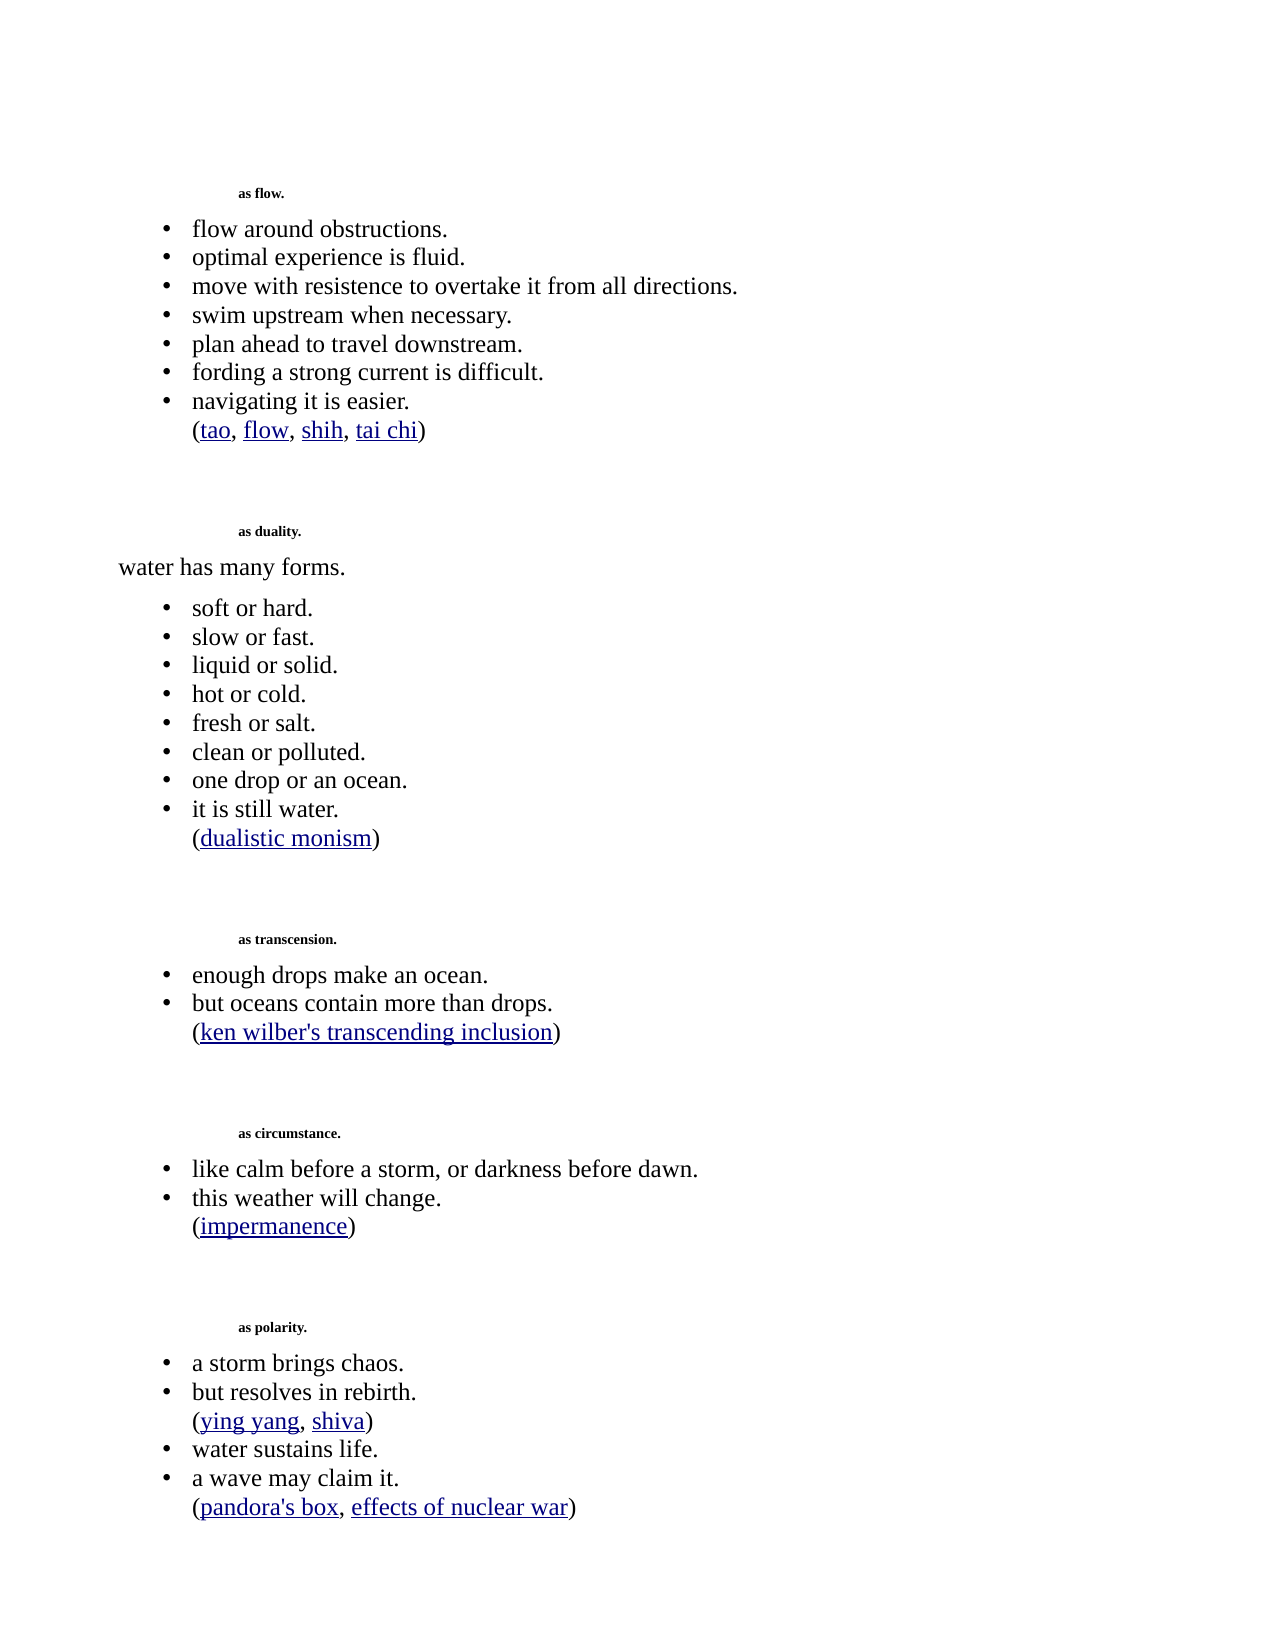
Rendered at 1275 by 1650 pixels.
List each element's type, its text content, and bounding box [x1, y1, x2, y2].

list fresh or salt. [162, 708, 1157, 737]
list a wave may claim it. (pandora's box, effects of nuclear war) [162, 1463, 1157, 1521]
list it is still water. (dualistic monism) [162, 794, 1157, 852]
list hot or cold. [162, 679, 1157, 708]
list swim upstream when necessary. [162, 300, 1157, 329]
list but resolves in rebirth. (ying yang, shiva) [162, 1377, 1157, 1434]
subtitle as circumstance. [118, 1125, 1157, 1141]
list move with resistence to overtake it from all directions. [162, 271, 1157, 300]
list flow around obstructions. [162, 214, 1157, 242]
list water sustains life. [162, 1434, 1157, 1463]
list fording a strong current is difficult. [162, 357, 1157, 386]
list slow or fast. [162, 622, 1157, 650]
list navigating it is easier. (tao, flow, shih, tai chi) [162, 386, 1157, 444]
list one drop or an ocean. [162, 765, 1157, 794]
subtitle as flow. [118, 184, 1157, 201]
list this weather will change. (impermanence) [162, 1183, 1157, 1240]
list but oceans contain more than drops. (ken wilber's transcending inclusion) [162, 988, 1157, 1046]
list like calm before a storm, or darkness before dawn. [162, 1154, 1157, 1183]
list plan ahead to travel downstream. [162, 329, 1157, 357]
list optimal experience is fluid. [162, 242, 1157, 271]
subtitle as duality. [118, 522, 1157, 539]
list a storm brings chaos. [162, 1348, 1157, 1377]
subtitle as polarity. [118, 1319, 1157, 1336]
list clean or polluted. [162, 737, 1157, 765]
list enough drops make an ocean. [162, 960, 1157, 988]
list liquid or solid. [162, 650, 1157, 679]
text water has many forms. [118, 552, 1157, 580]
list soft or hard. [162, 593, 1157, 622]
subtitle as transcension. [118, 930, 1157, 947]
